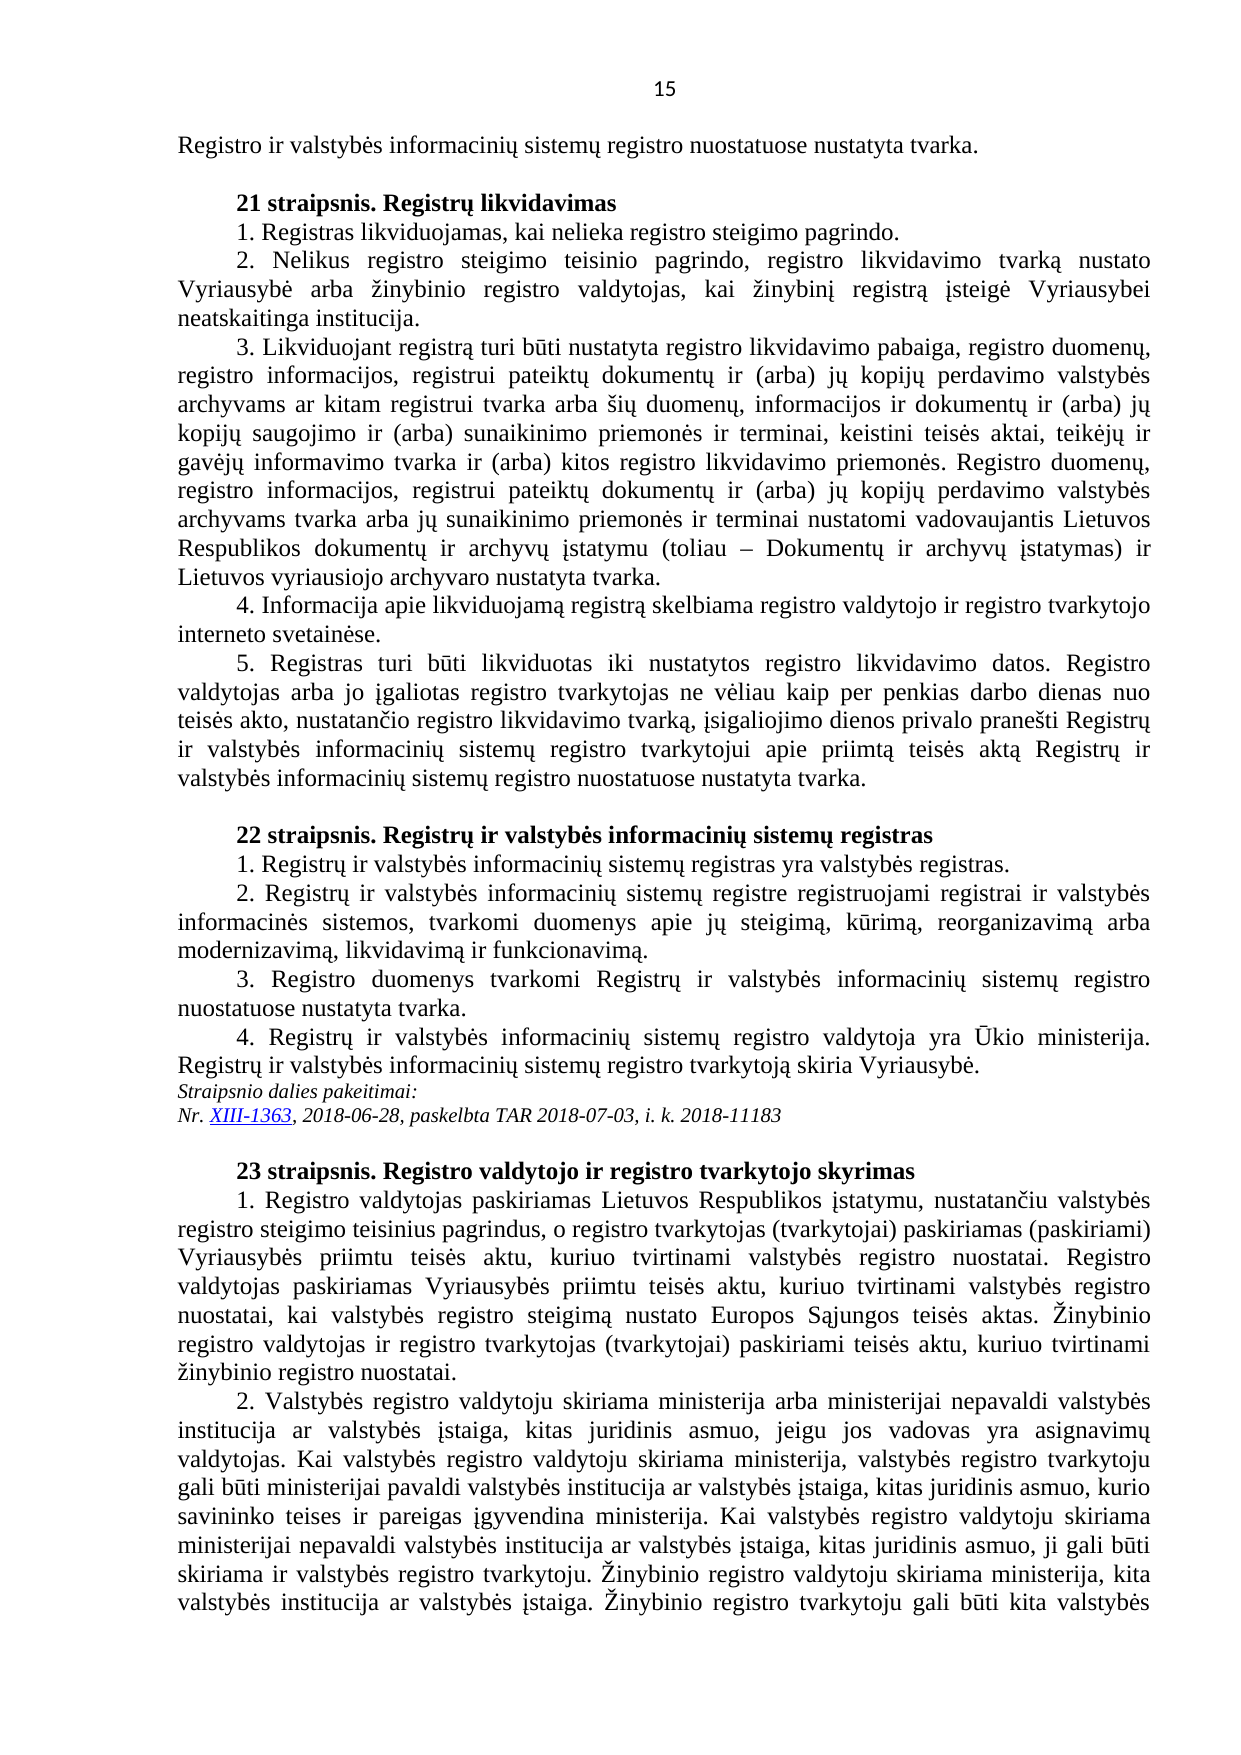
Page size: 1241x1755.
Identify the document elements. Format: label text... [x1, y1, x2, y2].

text 2. Valstybės registro valdytoju skiriama ministerija arba ministerijai nepavaldi valstybės institucija ar valstybės įstaiga, kitas juridinis asmuo, jeigu jos vadovas yra asignavimų valdytojas. Kai valstybės registro valdytoju skiriama ministerija, valstybės registro tvarkytoju gali būti ministerijai pavaldi valstybės institucija ar valstybės įstaiga, kitas juridinis asmuo, kurio savininko teises ir pareigas įgyvendina ministerija. Kai valstybės registro valdytoju skiriama ministerijai nepavaldi valstybės institucija ar valstybės įstaiga, kitas juridinis asmuo, ji gali būti skiriama ir valstybės registro tvarkytoju. Žinybinio registro valdytoju skiriama ministerija, kita valstybės institucija ar valstybės įstaiga. Žinybinio registro tvarkytoju gali būti kita valstybės [177, 1386, 1152, 1616]
text 3. Registro duomenys tvarkomi Registrų ir valstybės informacinių sistemų registro nuostatuose nustatyta tvarka. [177, 964, 1152, 1022]
text Registro ir valstybės informacinių sistemų registro nuostatuose nustatyta tvarka. [177, 131, 1152, 159]
text 4. Informacija apie likviduojamą registrą skelbiama registro valdytojo ir registro tvarkytojo interneto svetainėse. [177, 591, 1152, 648]
text 3. Likviduojant registrą turi būti nustatyta registro likvidavimo pabaiga, registro duomenų, registro informacijos, registrui pateiktų dokumentų ir (arba) jų kopijų perdavimo valstybės archyvams ar kitam registrui tvarka arba šių duomenų, informacijos ir dokumentų ir (arba) jų kopijų saugojimo ir (arba) sunaikinimo priemonės ir terminai, keistini teisės aktai, teikėjų ir gavėjų informavimo tvarka ir (arba) kitos registro likvidavimo priemonės. Registro duomenų, registro informacijos, registrui pateiktų dokumentų ir (arba) jų kopijų perdavimo valstybės archyvams tvarka arba jų sunaikinimo priemonės ir terminai nustatomi vadovaujantis Lietuvos Respublikos dokumentų ir archyvų įstatymu (toliau – Dokumentų ir archyvų įstatymas) ir Lietuvos vyriausiojo archyvaro nustatyta tvarka. [177, 332, 1152, 591]
text 2. Registrų ir valstybės informacinių sistemų registre registruojami registrai ir valstybės informacinės sistemos, tvarkomi duomenys apie jų steigimą, kūrimą, reorganizavimą arba modernizavimą, likvidavimą ir funkcionavimą. [177, 878, 1152, 964]
text 5. Registras turi būti likviduotas iki nustatytos registro likvidavimo datos. Registro valdytojas arba jo įgaliotas registro tvarkytojas ne vėliau kaip per penkias darbo dienas nuo teisės akto, nustatančio registro likvidavimo tvarką, įsigaliojimo dienos privalo pranešti Registrų ir valstybės informacinių sistemų registro tvarkytojui apie priimtą teisės aktą Registrų ir valstybės informacinių sistemų registro nuostatuose nustatyta tvarka. [177, 648, 1152, 792]
text 23 straipsnis. Registro valdytojo ir registro tvarkytojo skyrimas [177, 1156, 1152, 1185]
text 1. Registrų ir valstybės informacinių sistemų registras yra valstybės registras. [177, 849, 1152, 878]
text Straipsnio dalies pakeitimai: [177, 1079, 1152, 1103]
text 21 straipsnis. Registrų likvidavimas [177, 188, 1152, 217]
text 2. Nelikus registro steigimo teisinio pagrindo, registro likvidavimo tvarką nustato Vyriausybė arba žinybinio registro valdytojas, kai žinybinį registrą įsteigė Vyriausybei neatskaitinga institucija. [177, 246, 1152, 332]
text 1. Registro valdytojas paskiriamas Lietuvos Respublikos įstatymu, nustatančiu valstybės registro steigimo teisinius pagrindus, o registro tvarkytojas (tvarkytojai) paskiriamas (paskiriami) Vyriausybės priimtu teisės aktu, kuriuo tvirtinami valstybės registro nuostatai. Registro valdytojas paskiriamas Vyriausybės priimtu teisės aktu, kuriuo tvirtinami valstybės registro nuostatai, kai valstybės registro steigimą nustato Europos Sąjungos teisės aktas. Žinybinio registro valdytojas ir registro tvarkytojas (tvarkytojai) paskiriami teisės aktu, kuriuo tvirtinami žinybinio registro nuostatai. [177, 1185, 1152, 1386]
text Nr. XIII-1363, 2018-06-28, paskelbta TAR 2018-07-03, i. k. 2018-11183 [177, 1103, 1152, 1127]
text 4. Registrų ir valstybės informacinių sistemų registro valdytoja yra Ūkio ministerija. Registrų ir valstybės informacinių sistemų registro tvarkytoją skiria Vyriausybė. [177, 1022, 1152, 1079]
text 1. Registras likviduojamas, kai nelieka registro steigimo pagrindo. [177, 217, 1152, 246]
text 22 straipsnis. Registrų ir valstybės informacinių sistemų registras [177, 821, 1152, 849]
